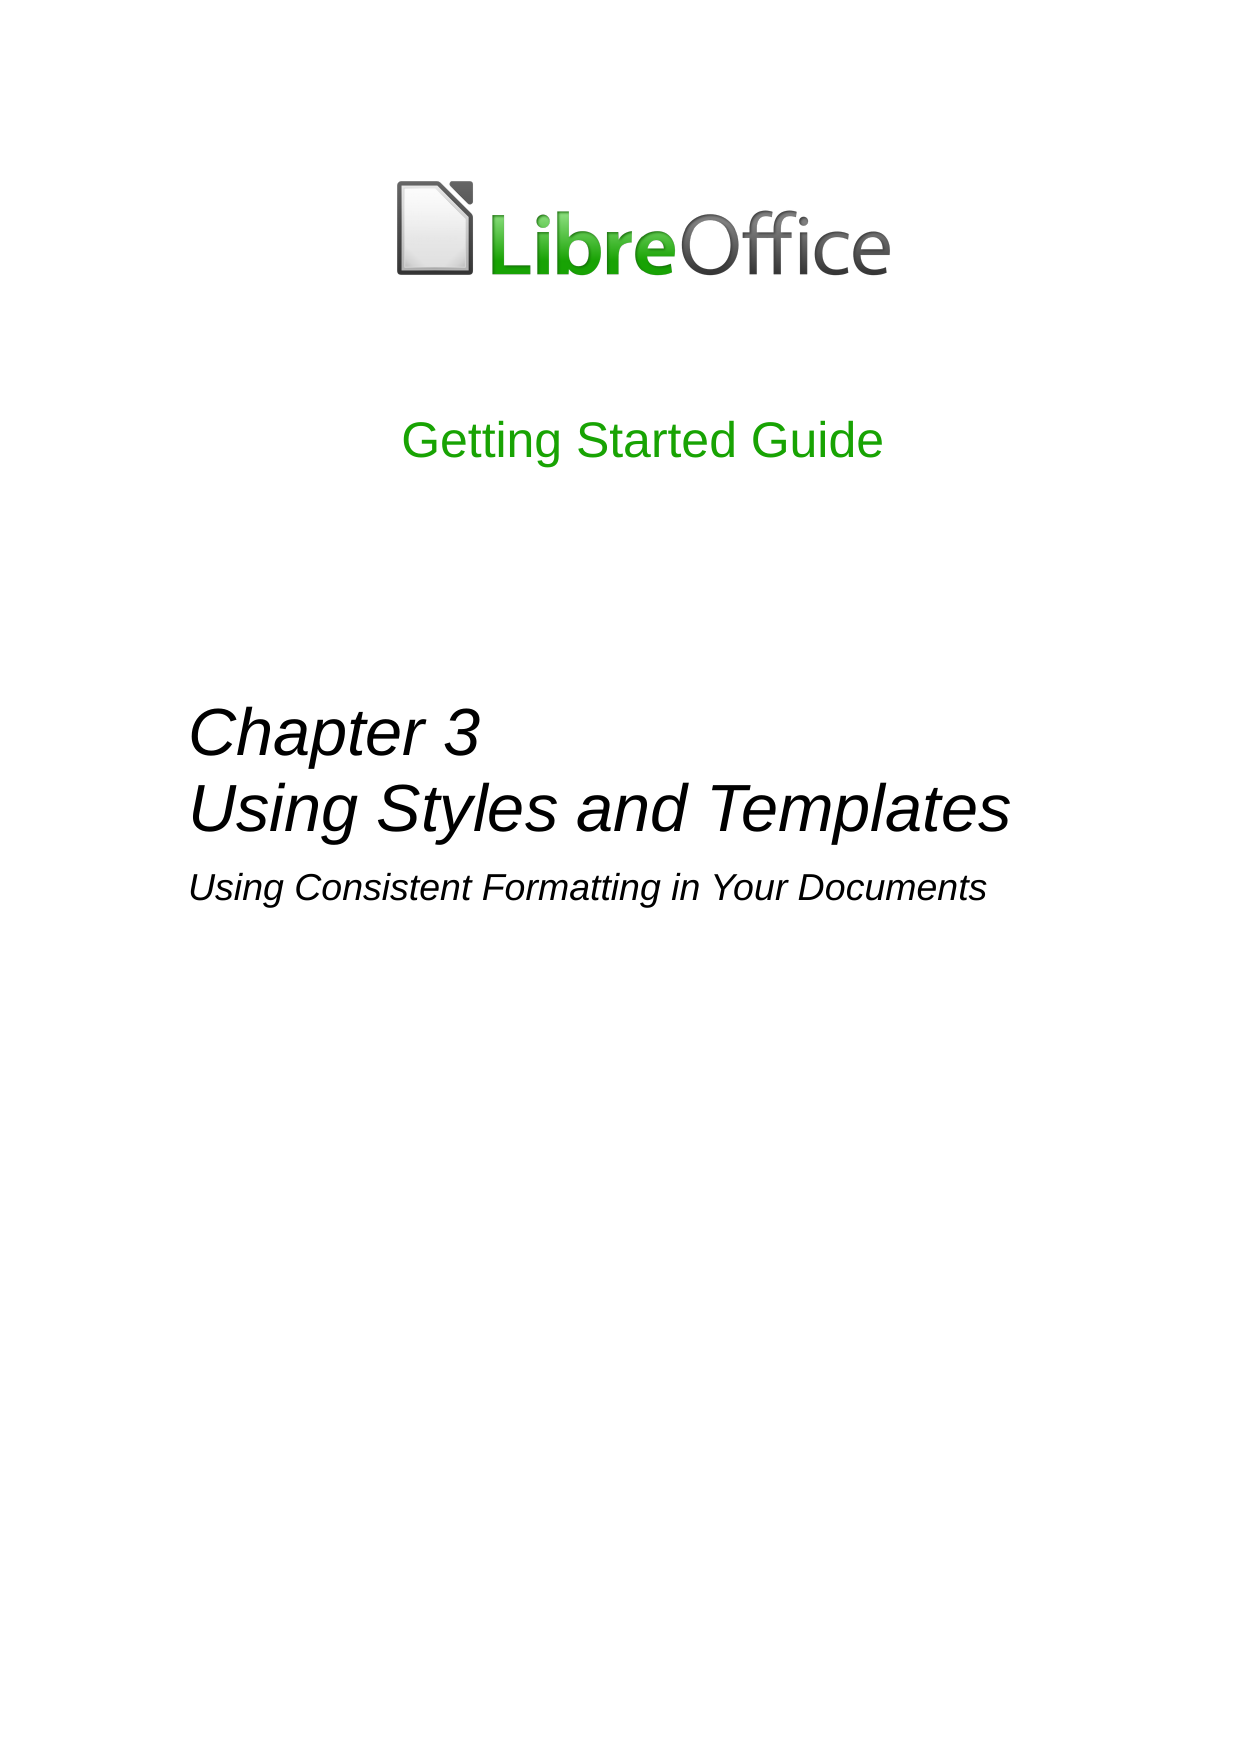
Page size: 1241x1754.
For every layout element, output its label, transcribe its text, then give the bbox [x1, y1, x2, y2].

subtitle Using Consistent Formatting in Your Documents [188, 866, 1098, 909]
picture [392, 177, 893, 282]
title Chapter 3 Using Styles and Templates [188, 693, 1098, 846]
text Getting Started Guide [188, 410, 1098, 468]
